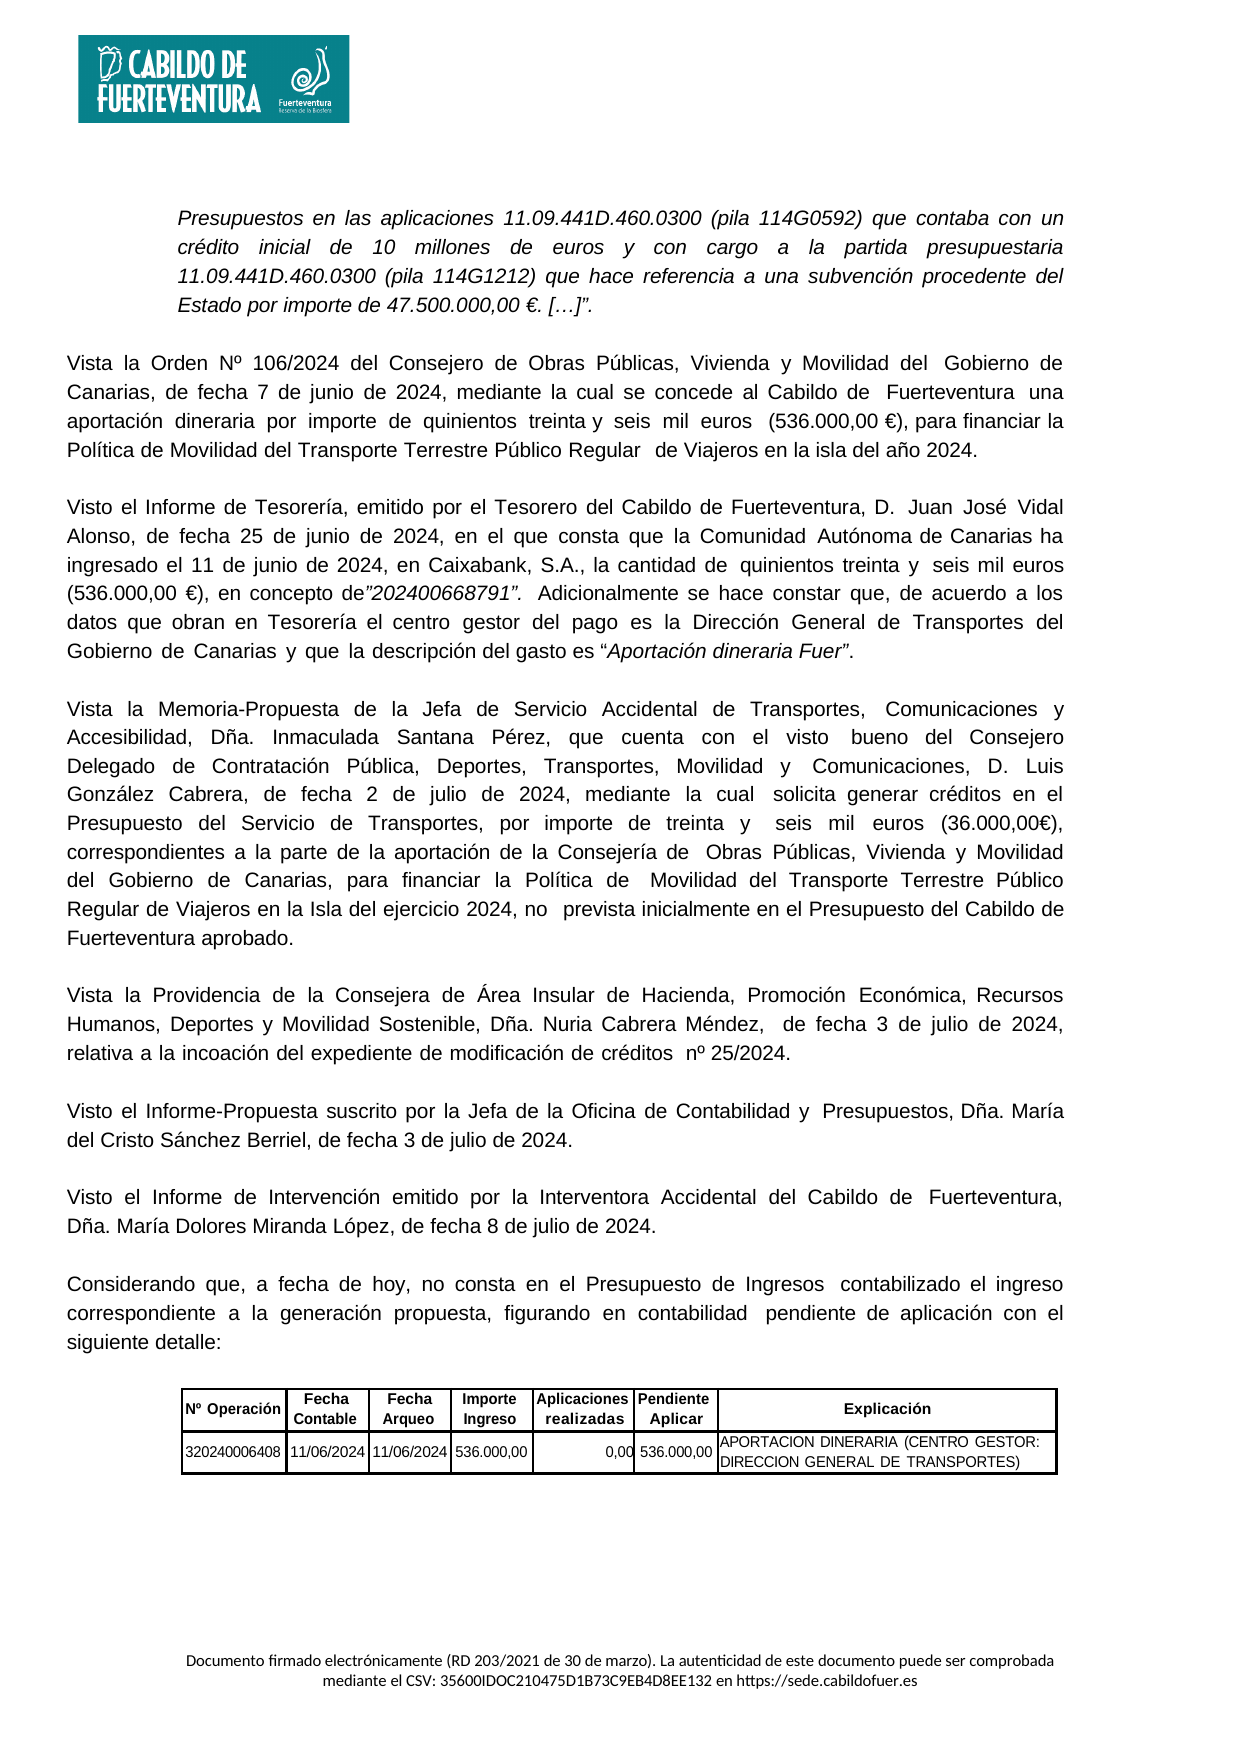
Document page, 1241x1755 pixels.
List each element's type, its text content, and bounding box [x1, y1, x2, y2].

table_cell 536.000,00 [452, 1433, 532, 1472]
table_header Fecha Contable [288, 1390, 368, 1429]
table_cell APORTACION DINERARIA (CENTRO GESTOR: DIRECCION GENERAL DE TRANSPORTES) [719, 1433, 1055, 1472]
text Presupuestos en las aplicaciones 11.09.441D.460.0300 (pila 114G0592) que contaba con un crédito inicial de 10 millones de euros y con cargo a la partida presupuestaria 11.09.441D.460.0300 (pila 114G1212) que hace referencia a una subvención procedente del Estado por importe de 47.500.000,00 €. […]”. [177, 206, 1064, 317]
table_header Explicación [719, 1390, 1055, 1429]
text Considerando que, a fecha de hoy, no consta en el Presupuesto de Ingresos contabilizado el ingreso correspondiente a la generación propuesta, figurando en contabilidad pendiente de aplicación con el siguiente detalle: [67, 1272, 1064, 1354]
text Vista la Memoria-Propuesta de la Jefa de Servicio Accidental de Transportes, Comunicaciones y Accesibilidad, Dña. Inmaculada Santana Pérez, que cuenta con el visto bueno del Consejero Delegado de Contratación Pública, Deportes, Transportes, Movilidad y Comunicaciones, D. Luis González Cabrera, de fecha 2 de julio de 2024, mediante la cual solicita generar créditos en el Presupuesto del Servicio de Transportes, por importe de treinta y seis mil euros (36.000,00€), correspondientes a la parte de la aportación de la Consejería de Obras Públicas, Vivienda y Movilidad del Gobierno de Canarias, para financiar la Política de Movilidad del Transporte Terrestre Público Regular de Viajeros en la Isla del ejercicio 2024, no prevista inicialmente en el Presupuesto del Cabildo de Fuerteventura aprobado. [67, 696, 1064, 949]
text Visto el Informe de Intervención emitido por la Interventora Accidental del Cabildo de Fuerteventura, Dña. María Dolores Miranda López, de fecha 8 de julio de 2024. [67, 1185, 1064, 1238]
table_cell 0,00 [534, 1433, 633, 1472]
text Vista la Orden Nº 106/2024 del Consejero de Obras Públicas, Vivienda y Movilidad del Gobierno de Canarias, de fecha 7 de junio de 2024, mediante la cual se concede al Cabildo de Fuerteventura una aportación dineraria por importe de quinientos treinta y seis mil euros (536.000,00 €), para financiar la Política de Movilidad del Transporte Terrestre Público Regular de Viajeros en la isla del año 2024. [67, 351, 1064, 462]
text Visto el Informe de Tesorería, emitido por el Tesorero del Cabildo de Fuerteventura, D. Juan José Vidal Alonso, de fecha 25 de junio de 2024, en el que consta que la Comunidad Autónoma de Canarias ha ingresado el 11 de junio de 2024, en Caixabank, S.A., la cantidad de quinientos treinta y seis mil euros (536.000,00 €), en concepto de”202400668791”. Adicionalmente se hace constar que, de acuerdo a los datos que obran en Tesorería el centro gestor del pago es la Dirección General de Transportes del Gobierno de Canarias y que la descripción del gasto es “Aportación dineraria Fuer”. [67, 495, 1064, 663]
table_cell 11/06/2024 [288, 1433, 368, 1472]
table_header Importe Ingreso [452, 1390, 532, 1429]
table_header Aplicaciones realizadas [534, 1390, 633, 1429]
table_cell 11/06/2024 [370, 1433, 450, 1472]
table_cell 320240006408 [183, 1433, 285, 1472]
table_cell 536.000,00 [635, 1433, 717, 1472]
table_header Fecha Arqueo [370, 1390, 450, 1429]
text Visto el Informe-Propuesta suscrito por la Jefa de la Oficina de Contabilidad y Presupuestos, Dña. María del Cristo Sánchez Berriel, de fecha 3 de julio de 2024. [67, 1099, 1064, 1152]
table_header Nº Operación [183, 1390, 285, 1429]
text Vista la Providencia de la Consejera de Área Insular de Hacienda, Promoción Económica, Recursos Humanos, Deportes y Movilidad Sostenible, Dña. Nuria Cabrera Méndez, de fecha 3 de julio de 2024, relativa a la incoación del expediente de modificación de créditos nº 25/2024. [67, 983, 1064, 1065]
table_header Pendiente Aplicar [635, 1390, 717, 1429]
